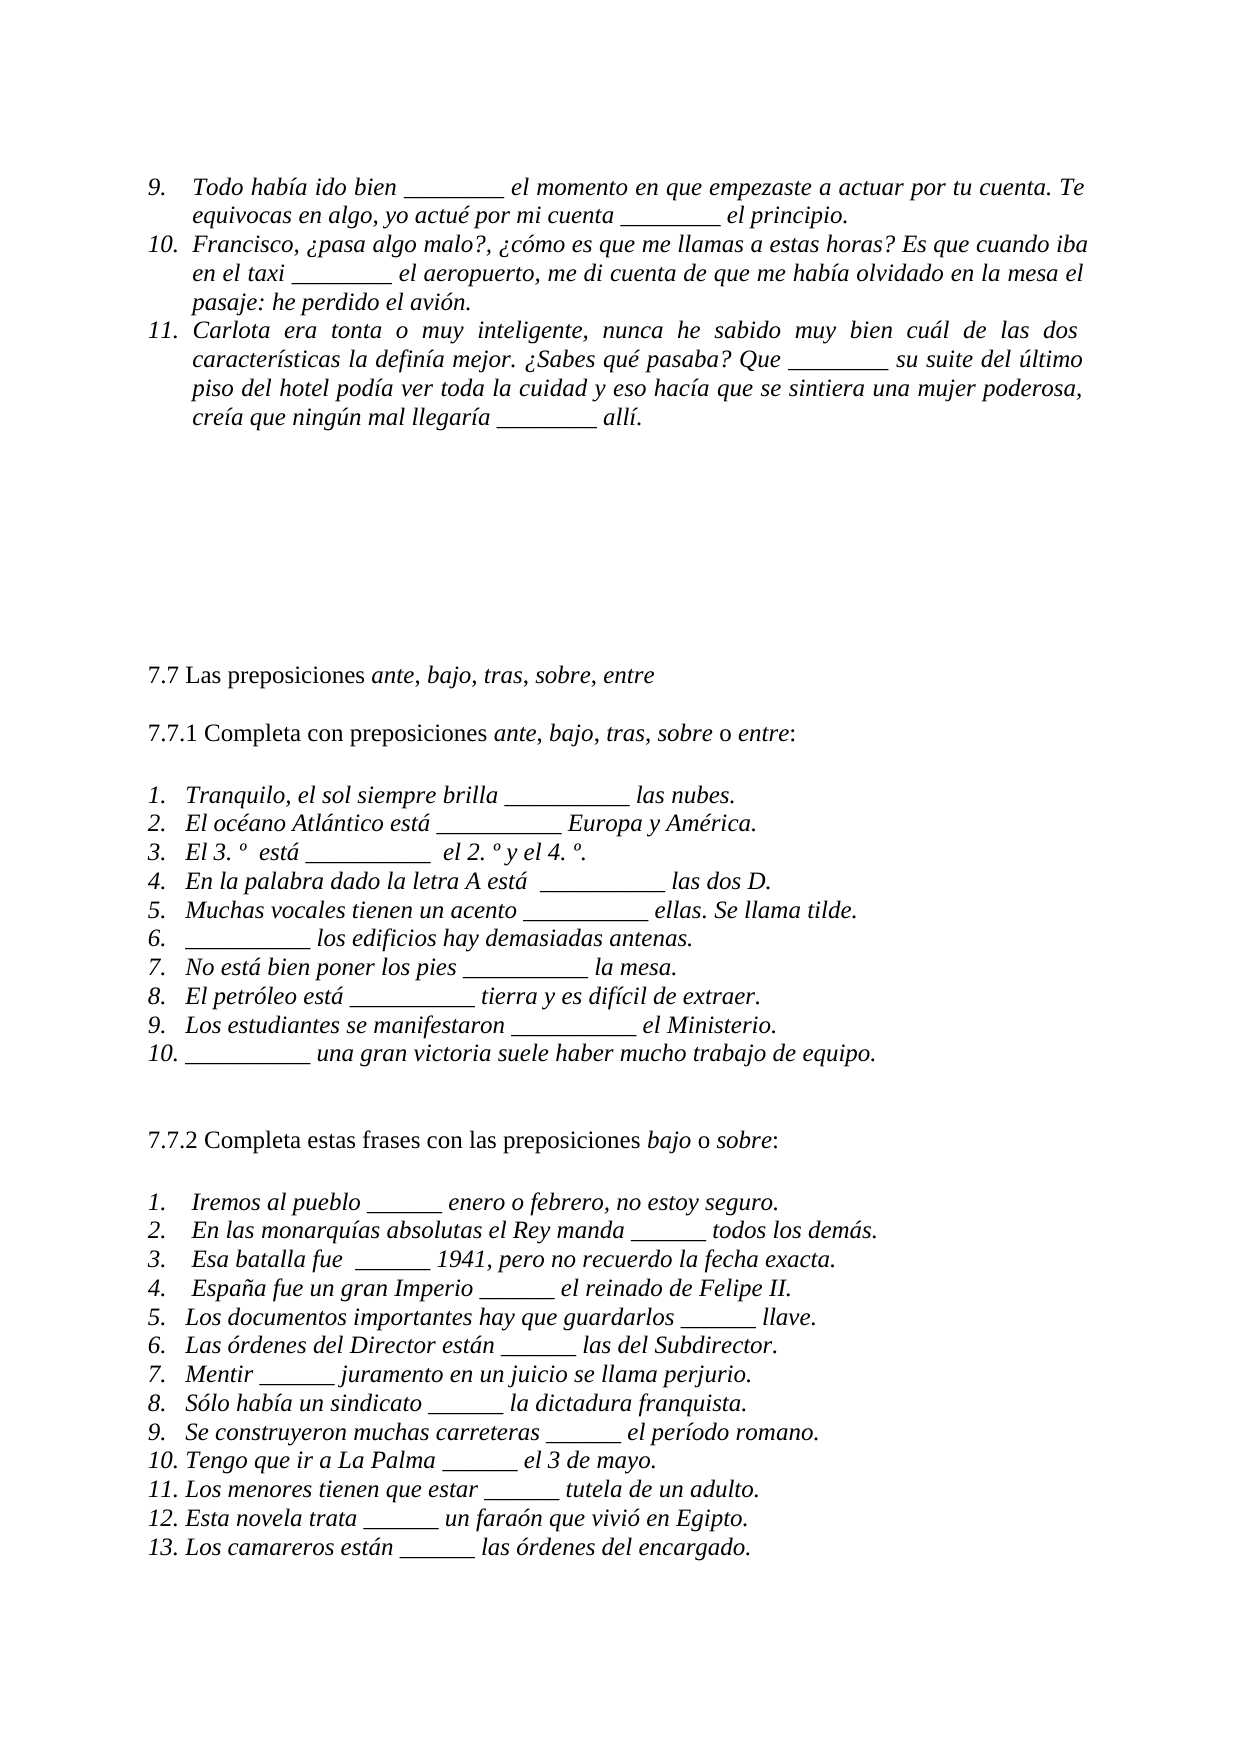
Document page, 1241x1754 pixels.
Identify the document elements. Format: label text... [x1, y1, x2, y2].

subtitle 7. Mentir ______ juramento en un juicio se llama perjurio. [148, 1359, 1092, 1388]
subtitle 5. Los documentos importantes hay que guardarlos ______ llave. [148, 1302, 1092, 1330]
subtitle 9. Los estudiantes se manifestaron __________ el Ministerio. [148, 1010, 1092, 1038]
subtitle 2. En las monarquías absolutas el Rey manda ______ todos los demás. [148, 1215, 1092, 1244]
subtitle 5. Muchas vocales tienen un acento __________ ellas. Se llama tilde. [148, 895, 1092, 923]
subtitle 2. El océano Atlántico está __________ Europa y América. [148, 808, 1092, 837]
subtitle 3. Esa batalla fue ______ 1941, pero no recuerdo la fecha exacta. [148, 1244, 1092, 1273]
subtitle 10. Tengo que ir a La Palma ­______ el 3 de mayo. [148, 1445, 1092, 1474]
subtitle 8. El petróleo está __________ tierra y es difícil de extraer. [148, 981, 1092, 1010]
subtitle 6. __________ los edificios hay demasiadas antenas. [148, 923, 1092, 952]
subtitle 4. En la palabra dado la letra A está __________ las dos D. [148, 866, 1092, 895]
subtitle 10. __________ una gran victoria suele haber mucho trabajo de equipo. [148, 1038, 1092, 1067]
subtitle 8. Sólo había un sindicato ______ la dictadura franquista. [148, 1388, 1092, 1417]
subtitle 11. Los menores tienen que estar ______ tutela de un adulto. [148, 1474, 1092, 1503]
subtitle 7. No está bien poner los pies __________ la mesa. [148, 952, 1092, 981]
subtitle 7.7 Las preposiciones ante, bajo, tras, sobre, entre [148, 661, 1092, 689]
subtitle 10. Francisco, ¿pasa algo malo?, ¿cómo es que me llamas a estas horas? Es que cuando iba en el taxi ________ el aeropuerto, me di cuenta de que me había olvidado en la mesa el pasaje: he perdido el avión. [148, 229, 1092, 316]
subtitle 7.7.1 Completa con preposiciones ante, bajo, tras, sobre o entre: [148, 718, 1092, 747]
subtitle 7.7.2 Completa estas frases con las preposiciones bajo o sobre: [148, 1125, 1092, 1153]
subtitle 9. Todo había ido bien ________ el momento en que empezaste a actuar por tu cuenta. Te equivocas en algo, yo actué por mi cuenta ________ el principio. [148, 172, 1092, 229]
subtitle 1. Tranquilo, el sol siempre brilla __________ las nubes. [148, 780, 1092, 808]
subtitle 11. Carlota era tonta o muy inteligente, nunca he sabido muy bien cuál de las dos características la definía mejor. ¿Sabes qué pasaba? Que ________ su suite del último piso del hotel podía ver toda la cuidad y eso hacía que se sintiera una mujer poderosa, creía que ningún mal llegaría ________ allí. [148, 316, 1092, 431]
subtitle 9. Se construyeron muchas carreteras ______ el período romano. [148, 1417, 1092, 1445]
subtitle 3. El 3. º está __________ el 2. º y el 4. º. [148, 837, 1092, 866]
subtitle 13. Los camareros están ______ las órdenes del encargado. [148, 1532, 1092, 1560]
subtitle 1. Iremos al pueblo ______ enero o febrero, no estoy seguro. [148, 1187, 1092, 1215]
subtitle 6. Las órdenes del Director están ______ las del Subdirector. [148, 1330, 1092, 1359]
subtitle 4. España fue un gran Imperio ______ el reinado de Felipe II. [148, 1273, 1092, 1302]
subtitle 12. Esta novela trata ______ un faraón que vivió en Egipto. [148, 1503, 1092, 1532]
